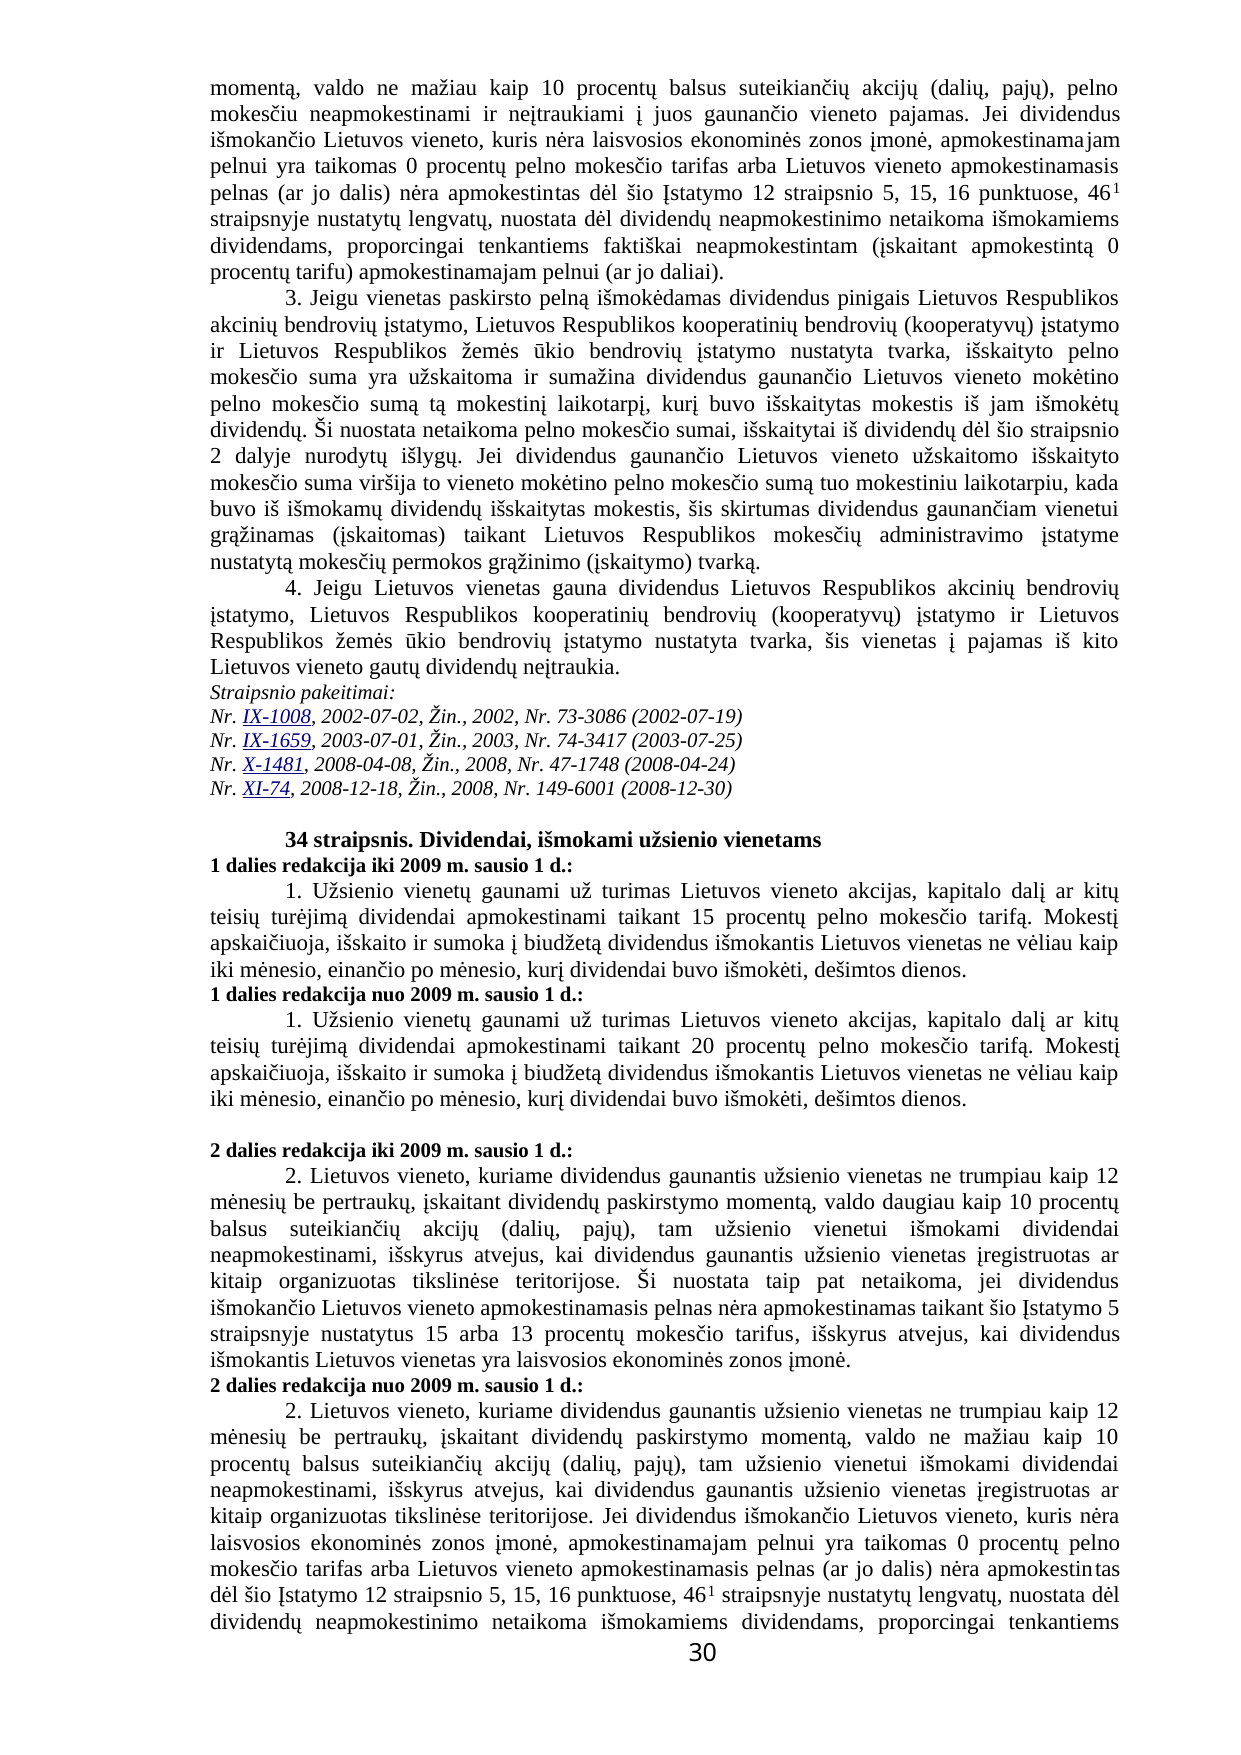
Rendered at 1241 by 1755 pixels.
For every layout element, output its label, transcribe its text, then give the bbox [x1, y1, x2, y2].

text momentą, valdo ne mažiau kaip 10 procentų balsus suteikiančių akcijų (dalių, pajų), pelno mokesčiu neapmokestinami ir neįtraukiami į juos gaunančio vieneto pajamas. Jei dividendus išmokančio Lietuvos vieneto, kuris nėra laisvosios ekonominės zonos įmonė, apmokestinamajam pelnui yra taikomas 0 procentų pelno mokesčio tarifas arba Lietuvos vieneto apmokestinamasis pelnas (ar jo dalis) nėra apmokestintas dėl šio Įstatymo 12 straipsnio 5, 15, 16 punktuose, 461 straipsnyje nustatytų lengvatų, nuostata dėl dividendų neapmokestinimo netaikoma išmokamiems dividendams, proporcingai tenkantiems faktiškai neapmokestintam (įskaitant apmokestintą 0 procentų tarifu) apmokestinamajam pelnui (ar jo daliai). [210, 73, 1120, 284]
text 1. Užsienio vienetų gaunami už turimas Lietuvos vieneto akcijas, kapitalo dalį ar kitų teisių turėjimą dividendai apmokestinami taikant 20 procentų pelno mokesčio tarifą. Mokestį apskaičiuoja, išskaito ir sumoka į biudžetą dividendus išmokantis Lietuvos vienetas ne vėliau kaip iki mėnesio, einančio po mėnesio, kurį dividendai buvo išmokėti, dešimtos dienos. [210, 1006, 1120, 1112]
text Nr. XI-74, 2008-12-18, Žin., 2008, Nr. 149-6001 (2008-12-30) [210, 776, 1120, 800]
text 2 dalies redakcija nuo 2009 m. sausio 1 d.: [210, 1373, 1120, 1397]
text 1 dalies redakcija iki 2009 m. sausio 1 d.: [210, 853, 1120, 877]
text 2 dalies redakcija iki 2009 m. sausio 1 d.: [210, 1138, 1120, 1162]
text 34 straipsnis. Dividendai, išmokami užsienio vienetams [210, 826, 1120, 853]
text Nr. X-1481, 2008-04-08, Žin., 2008, Nr. 47-1748 (2008-04-24) [210, 752, 1120, 776]
text 1 dalies redakcija nuo 2009 m. sausio 1 d.: [210, 982, 1120, 1006]
text 4. Jeigu Lietuvos vienetas gauna dividendus Lietuvos Respublikos akcinių bendrovių įstatymo, Lietuvos Respublikos kooperatinių bendrovių (kooperatyvų) įstatymo ir Lietuvos Respublikos žemės ūkio bendrovių įstatymo nustatyta tvarka, šis vienetas į pajamas iš kito Lietuvos vieneto gautų dividendų neįtraukia. [210, 574, 1120, 680]
text Straipsnio pakeitimai: [210, 680, 1120, 704]
text Nr. IX-1008, 2002-07-02, Žin., 2002, Nr. 73-3086 (2002-07-19) [210, 704, 1120, 728]
text 1. Užsienio vienetų gaunami už turimas Lietuvos vieneto akcijas, kapitalo dalį ar kitų teisių turėjimą dividendai apmokestinami taikant 15 procentų pelno mokesčio tarifą. Mokestį apskaičiuoja, išskaito ir sumoka į biudžetą dividendus išmokantis Lietuvos vienetas ne vėliau kaip iki mėnesio, einančio po mėnesio, kurį dividendai buvo išmokėti, dešimtos dienos. [210, 877, 1120, 982]
text 3. Jeigu vienetas paskirsto pelną išmokėdamas dividendus pinigais Lietuvos Respublikos akcinių bendrovių įstatymo, Lietuvos Respublikos kooperatinių bendrovių (kooperatyvų) įstatymo ir Lietuvos Respublikos žemės ūkio bendrovių įstatymo nustatyta tvarka, išskaityto pelno mokesčio suma yra užskaitoma ir sumažina dividendus gaunančio Lietuvos vieneto mokėtino pelno mokesčio sumą tą mokestinį laikotarpį, kurį buvo išskaitytas mokestis iš jam išmokėtų dividendų. Ši nuostata netaikoma pelno mokesčio sumai, išskaitytai iš dividendų dėl šio straipsnio 2 dalyje nurodytų išlygų. Jei dividendus gaunančio Lietuvos vieneto užskaitomo išskaityto mokesčio suma viršija to vieneto mokėtino pelno mokesčio sumą tuo mokestiniu laikotarpiu, kada buvo iš išmokamų dividendų išskaitytas mokestis, šis skirtumas dividendus gaunančiam vienetui grąžinamas (įskaitomas) taikant Lietuvos Respublikos mokesčių administravimo įstatyme nustatytą mokesčių permokos grąžinimo (įskaitymo) tvarką. [210, 284, 1120, 574]
text 2. Lietuvos vieneto, kuriame dividendus gaunantis užsienio vienetas ne trumpiau kaip 12 mėnesių be pertraukų, įskaitant dividendų paskirstymo momentą, valdo daugiau kaip 10 procentų balsus suteikiančių akcijų (dalių, pajų), tam užsienio vienetui išmokami dividendai neapmokestinami, išskyrus atvejus, kai dividendus gaunantis užsienio vienetas įregistruotas ar kitaip organizuotas tikslinėse teritorijose. Ši nuostata taip pat netaikoma, jei dividendus išmokančio Lietuvos vieneto apmokestinamasis pelnas nėra apmokestinamas taikant šio Įstatymo 5 straipsnyje nustatytus 15 arba 13 procentų mokesčio tarifus, išskyrus atvejus, kai dividendus išmokantis Lietuvos vienetas yra laisvosios ekonominės zonos įmonė. [210, 1162, 1120, 1373]
text Nr. IX-1659, 2003-07-01, Žin., 2003, Nr. 74-3417 (2003-07-25) [210, 728, 1120, 752]
text 2. Lietuvos vieneto, kuriame dividendus gaunantis užsienio vienetas ne trumpiau kaip 12 mėnesių be pertraukų, įskaitant dividendų paskirstymo momentą, valdo ne mažiau kaip 10 procentų balsus suteikiančių akcijų (dalių, pajų), tam užsienio vienetui išmokami dividendai neapmokestinami, išskyrus atvejus, kai dividendus gaunantis užsienio vienetas įregistruotas ar kitaip organizuotas tikslinėse teritorijose. Jei dividendus išmokančio Lietuvos vieneto, kuris nėra laisvosios ekonominės zonos įmonė, apmokestinamajam pelnui yra taikomas 0 procentų pelno mokesčio tarifas arba Lietuvos vieneto apmokestinamasis pelnas (ar jo dalis) nėra apmokestintas dėl šio Įstatymo 12 straipsnio 5, 15, 16 punktuose, 461 straipsnyje nustatytų lengvatų, nuostata dėl dividendų neapmokestinimo netaikoma išmokamiems dividendams, proporcingai tenkantiems [210, 1397, 1120, 1634]
